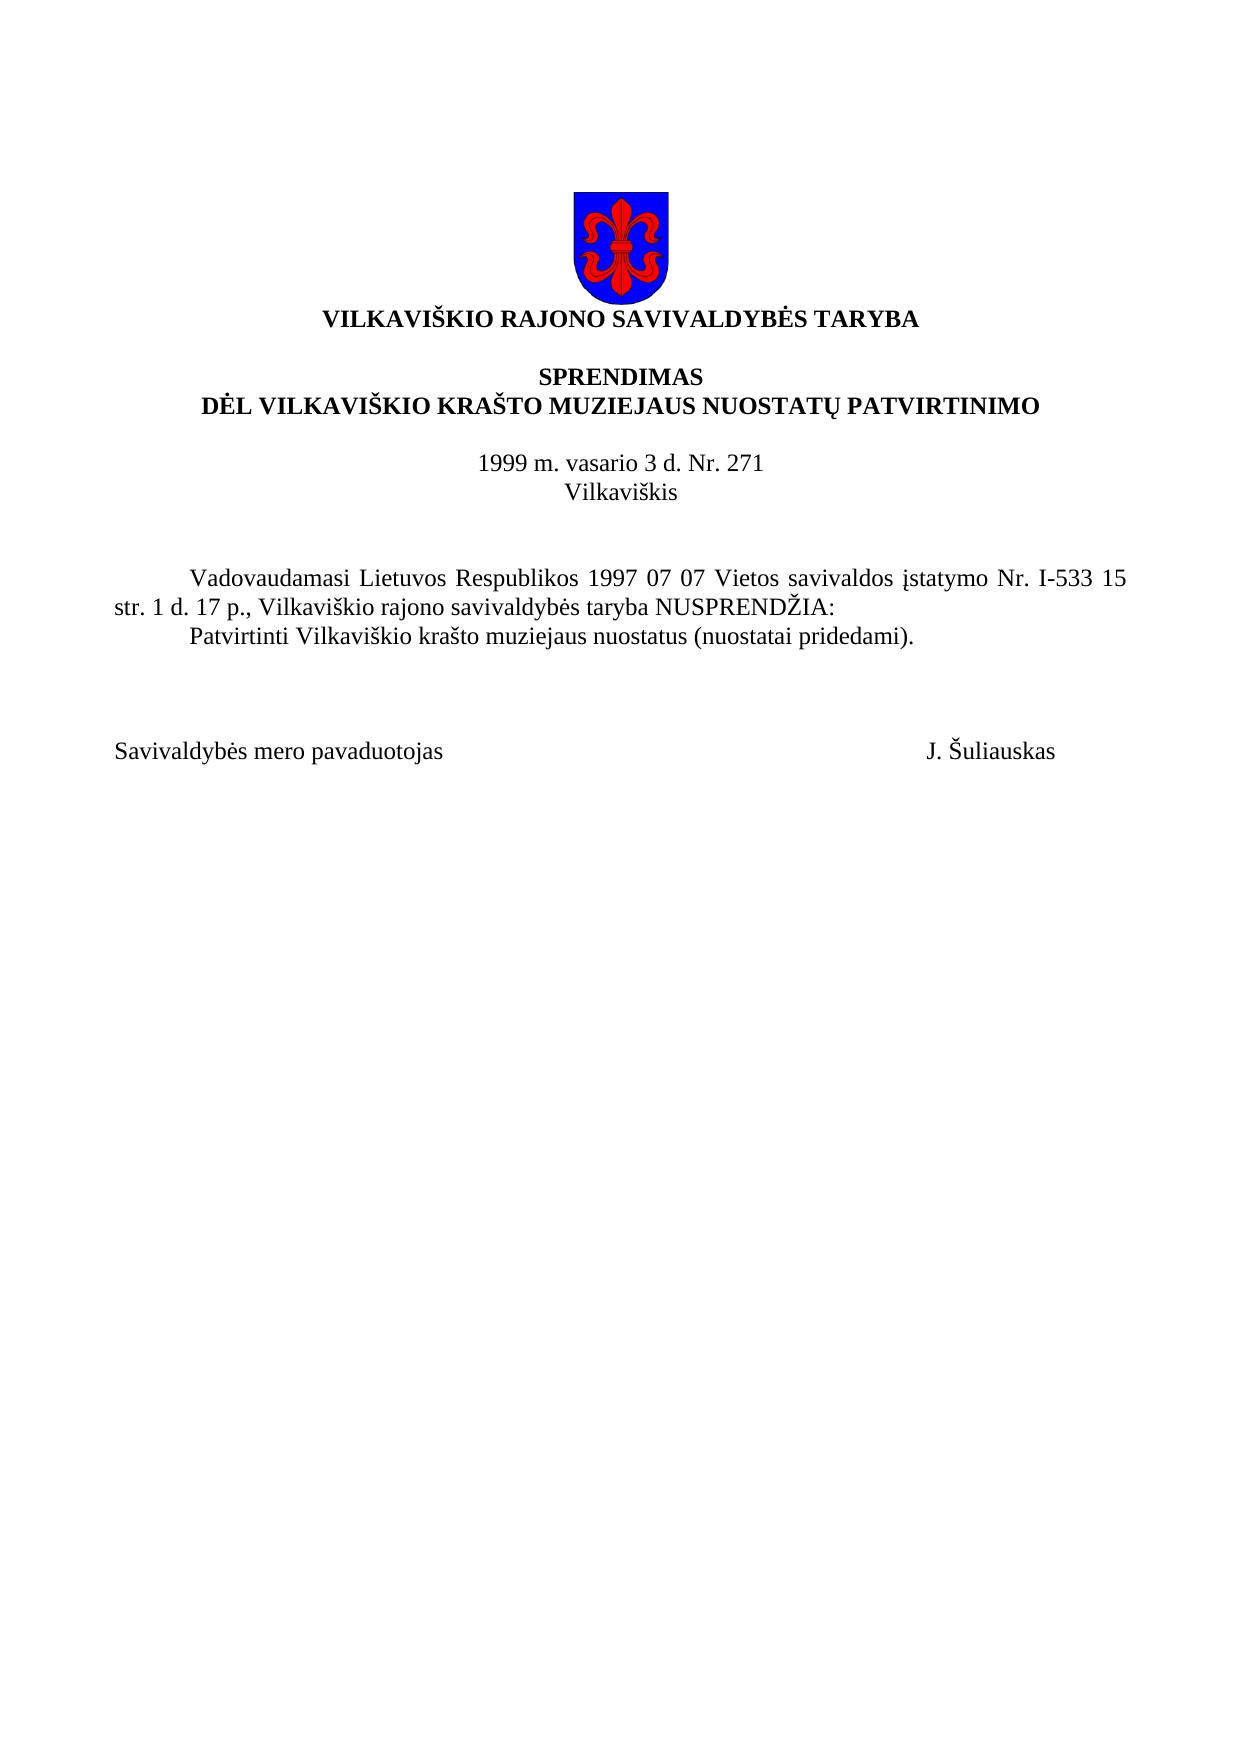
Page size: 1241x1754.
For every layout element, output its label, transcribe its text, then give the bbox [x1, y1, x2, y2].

text Patvirtinti Vilkaviškio krašto muziejaus nuostatus (nuostatai pridedami). [114, 621, 1127, 649]
text 1999 m. vasario 3 d. Nr. 271 [114, 448, 1127, 477]
text Vilkaviškis [114, 477, 1127, 506]
text Savivaldybės mero pavaduotojas J. Šuliauskas [114, 736, 1127, 764]
text VILKAVIŠKIO RAJONO SAVIVALDYBĖS TARYBA [114, 304, 1127, 333]
text DĖL VILKAVIŠKIO KRAŠTO MUZIEJAUS NUOSTATŲ PATVIRTINIMO [114, 391, 1127, 419]
text Vadovaudamasi Lietuvos Respublikos 1997 07 07 Vietos savivaldos įstatymo Nr. I-533 15 str. 1 d. 17 p., Vilkaviškio rajono savivaldybės taryba NUSPRENDŽIA: [114, 563, 1127, 621]
text SPRENDIMAS [114, 362, 1127, 391]
